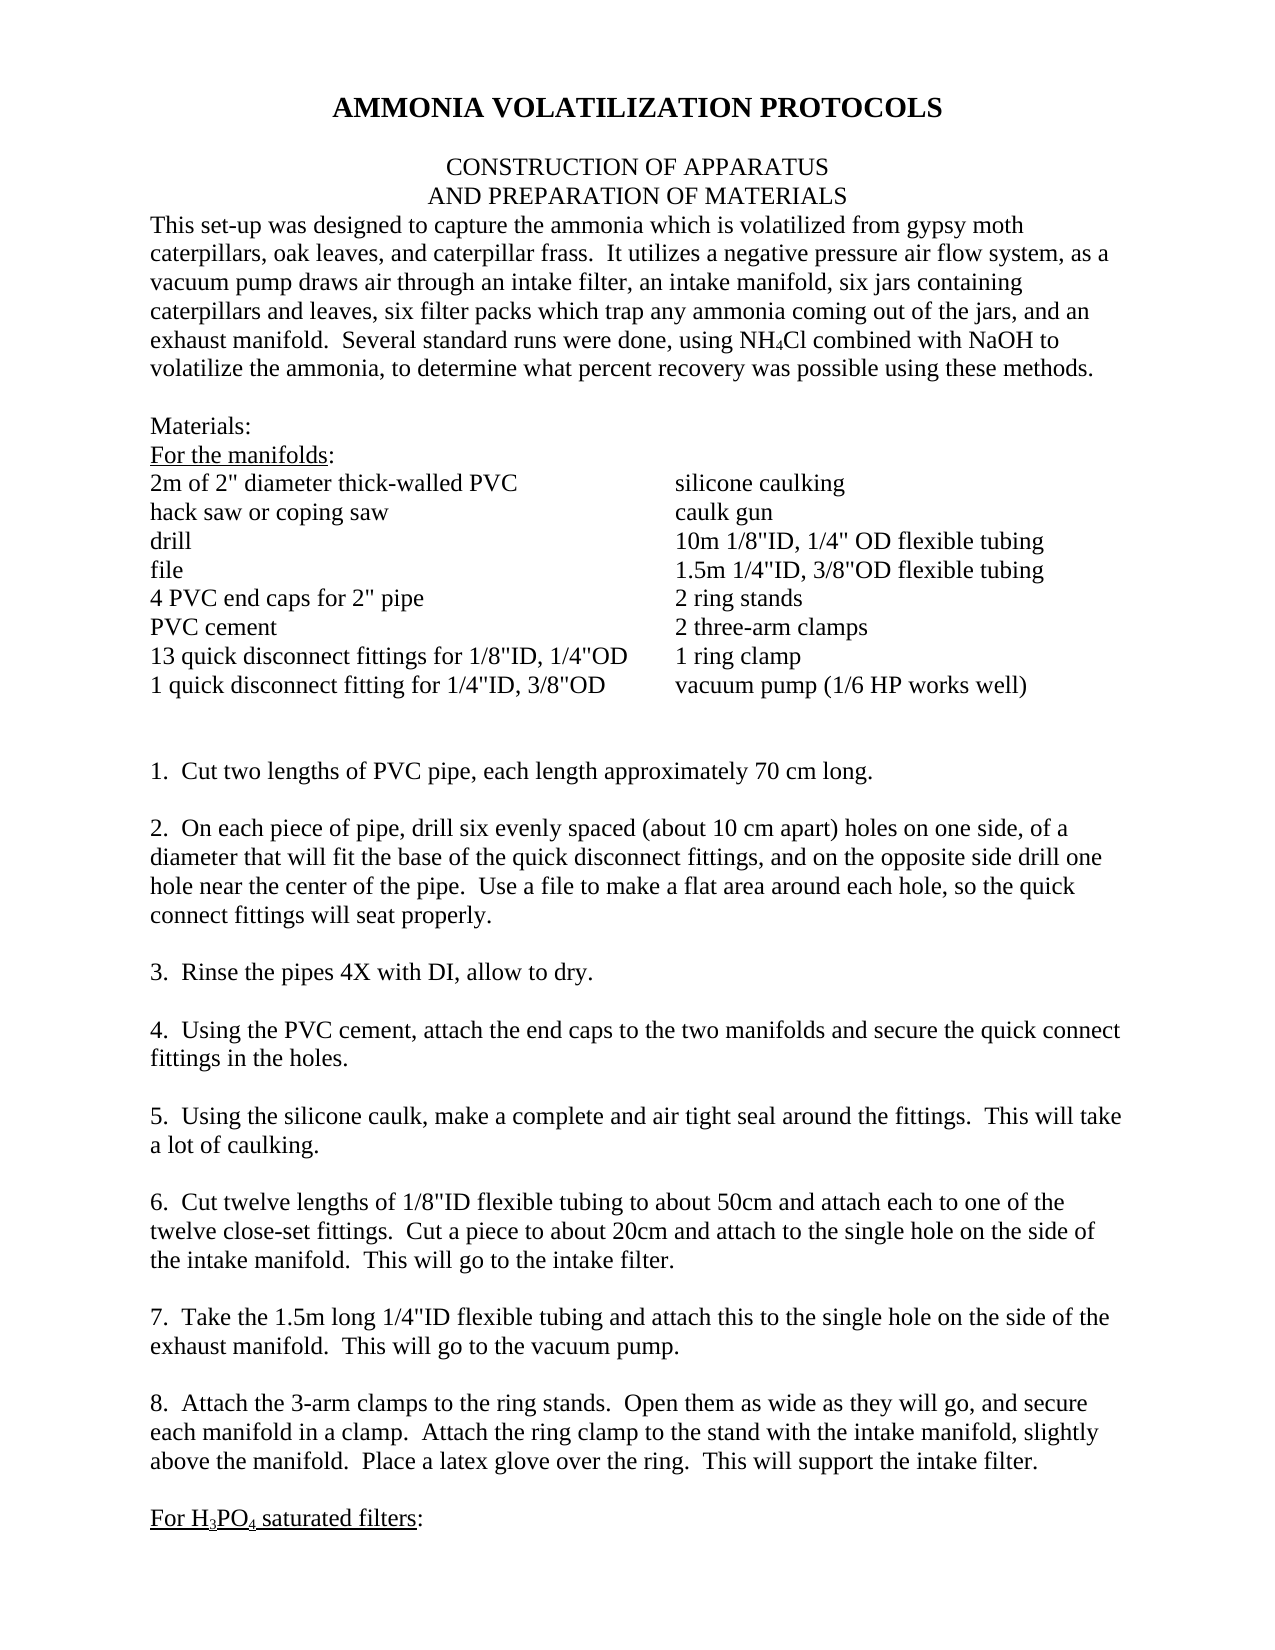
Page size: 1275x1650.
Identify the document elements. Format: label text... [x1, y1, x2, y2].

text 2. On each piece of pipe, drill six evenly spaced (about 10 cm apart) holes on one side, of a diameter that will fit the base of the quick disconnect fittings, and on the opposite side drill one hole near the center of the pipe. Use a file to make a flat area around each hole, so the quick connect fittings will seat properly. [150, 813, 1125, 928]
text 6. Cut twelve lengths of 1/8"ID flexible tubing to about 50cm and attach each to one of the twelve close-set fittings. Cut a piece to about 20cm and attach to the single hole on the side of the intake manifold. This will go to the intake filter. [150, 1187, 1125, 1273]
text AND PREPARATION OF MATERIALS [150, 181, 1125, 210]
text file 1.5m 1/4"ID, 3/8"OD flexible tubing [150, 555, 1125, 583]
text 2m of 2" diameter thick-walled PVC silicone caulking [150, 468, 1125, 497]
text CONSTRUCTION OF APPARATUS [150, 152, 1125, 181]
text 3. Rinse the pipes 4X with DI, allow to dry. [150, 957, 1125, 986]
text PVC cement 2 three-arm clamps [150, 612, 1125, 641]
text 4 PVC end caps for 2" pipe 2 ring stands [150, 583, 1125, 612]
text 5. Using the silicone caulk, make a complete and air tight seal around the fittings. This will take a lot of caulking. [150, 1101, 1125, 1158]
text AMMONIA VOLATILIZATION PROTOCOLS [150, 90, 1125, 123]
text 1. Cut two lengths of PVC pipe, each length approximately 70 cm long. [150, 756, 1125, 785]
text 8. Attach the 3-arm clamps to the ring stands. Open them as wide as they will go, and secure each manifold in a clamp. Attach the ring clamp to the stand with the intake manifold, slightly above the manifold. Place a latex glove over the ring. This will support the intake filter. [150, 1388, 1125, 1475]
text Materials: [150, 411, 1125, 440]
text For H3PO4 saturated filters: [150, 1503, 1125, 1532]
text 13 quick disconnect fittings for 1/8"ID, 1/4"OD 1 ring clamp [150, 641, 1125, 670]
text 7. Take the 1.5m long 1/4"ID flexible tubing and attach this to the single hole on the side of the exhaust manifold. This will go to the vacuum pump. [150, 1302, 1125, 1360]
text This set-up was designed to capture the ammonia which is volatilized from gypsy moth caterpillars, oak leaves, and caterpillar frass. It utilizes a negative pressure air flow system, as a vacuum pump draws air through an intake filter, an intake manifold, six jars containing caterpillars and leaves, six filter packs which trap any ammonia coming out of the jars, and an exhaust manifold. Several standard runs were done, using NH4Cl combined with NaOH to volatilize the ammonia, to determine what percent recovery was possible using these methods. [150, 210, 1125, 382]
text hack saw or coping saw caulk gun [150, 497, 1125, 526]
text 1 quick disconnect fitting for 1/4"ID, 3/8"OD vacuum pump (1/6 HP works well) [150, 670, 1125, 698]
text For the manifolds: [150, 440, 1125, 468]
text drill 10m 1/8"ID, 1/4" OD flexible tubing [150, 526, 1125, 555]
text 4. Using the PVC cement, attach the end caps to the two manifolds and secure the quick connect fittings in the holes. [150, 1015, 1125, 1072]
